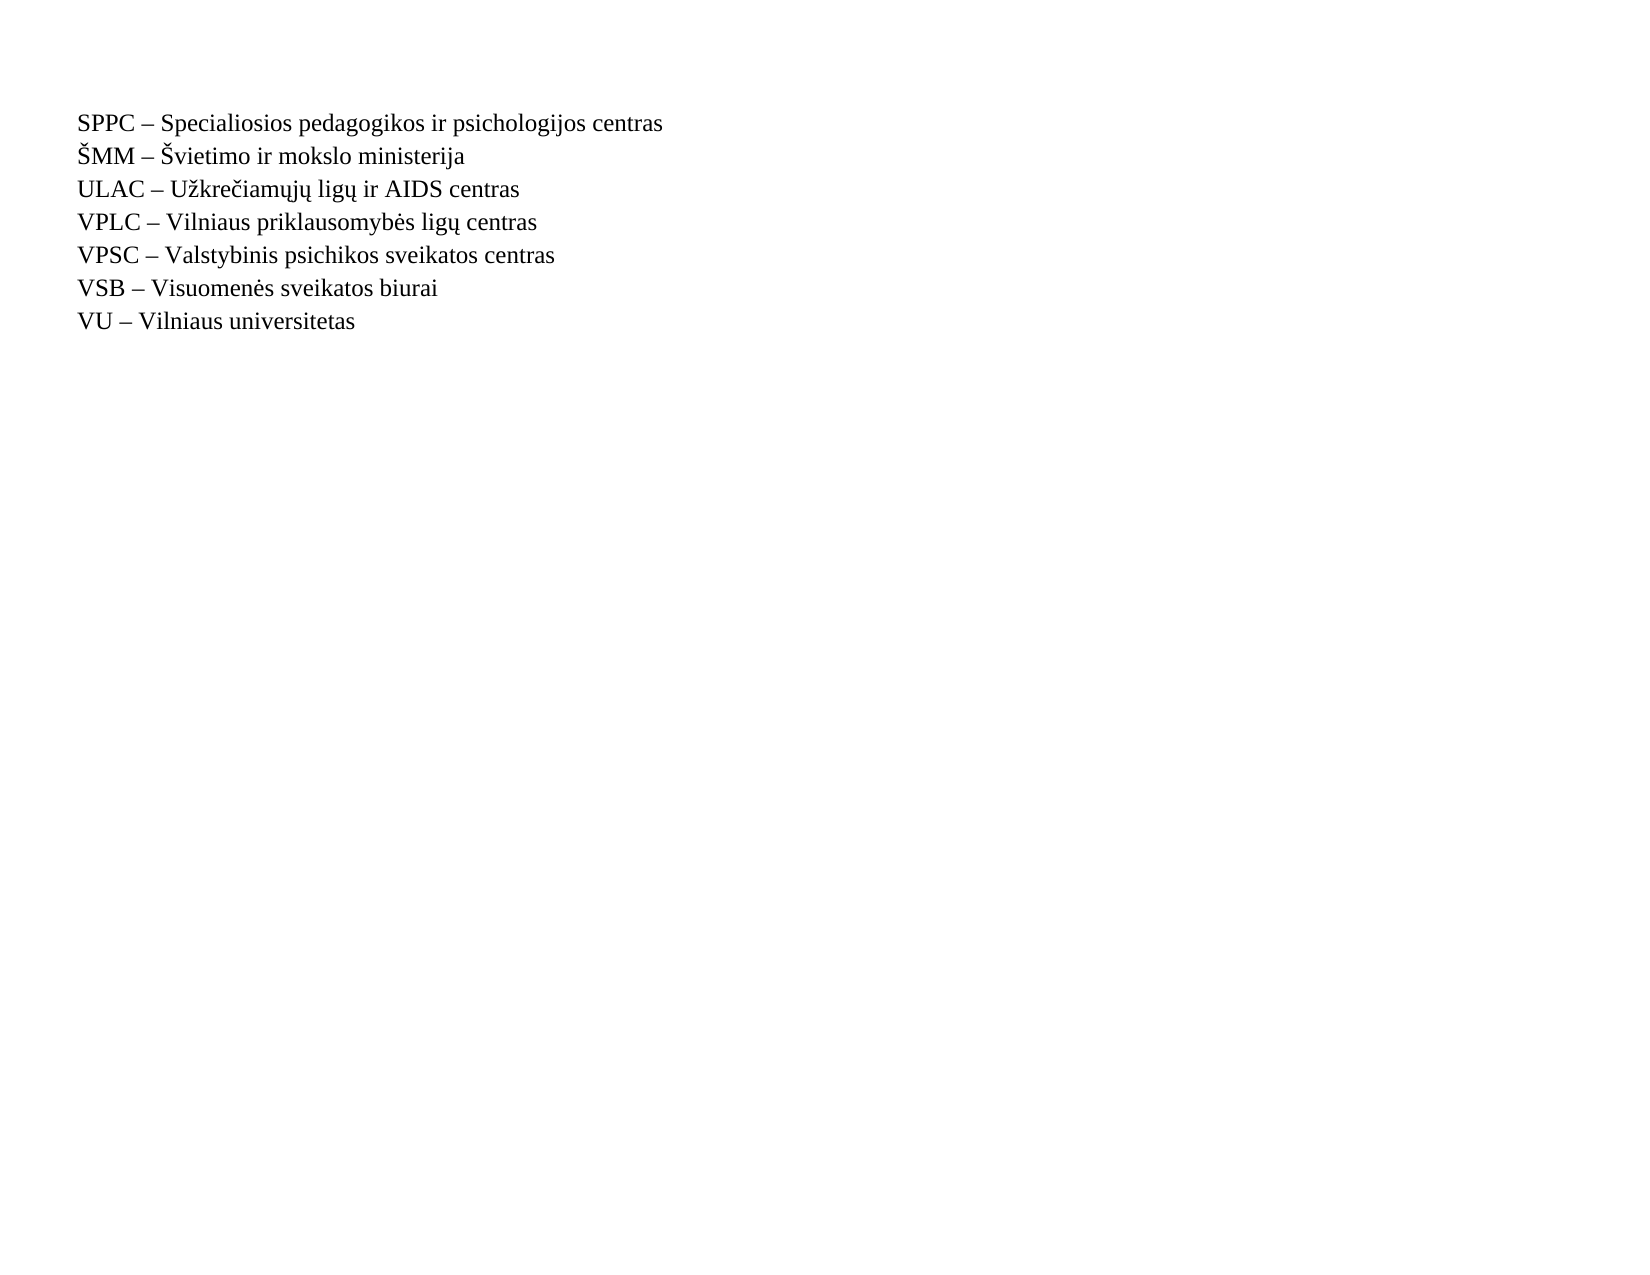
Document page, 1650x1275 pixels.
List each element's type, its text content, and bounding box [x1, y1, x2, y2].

text ŠMM – Švietimo ir mokslo ministerija [44, 141, 1536, 170]
text VU – Vilniaus universitetas [44, 307, 1536, 335]
text VPSC – Valstybinis psichikos sveikatos centras [44, 241, 1536, 269]
text VPLC – Vilniaus priklausomybės ligų centras [44, 207, 1536, 236]
text ULAC – Užkrečiamųjų ligų ir AIDS centras [44, 174, 1536, 203]
text VSB – Visuomenės sveikatos biurai [44, 273, 1536, 302]
text SPPC – Specialiosios pedagogikos ir psichologijos centras [44, 108, 1536, 137]
